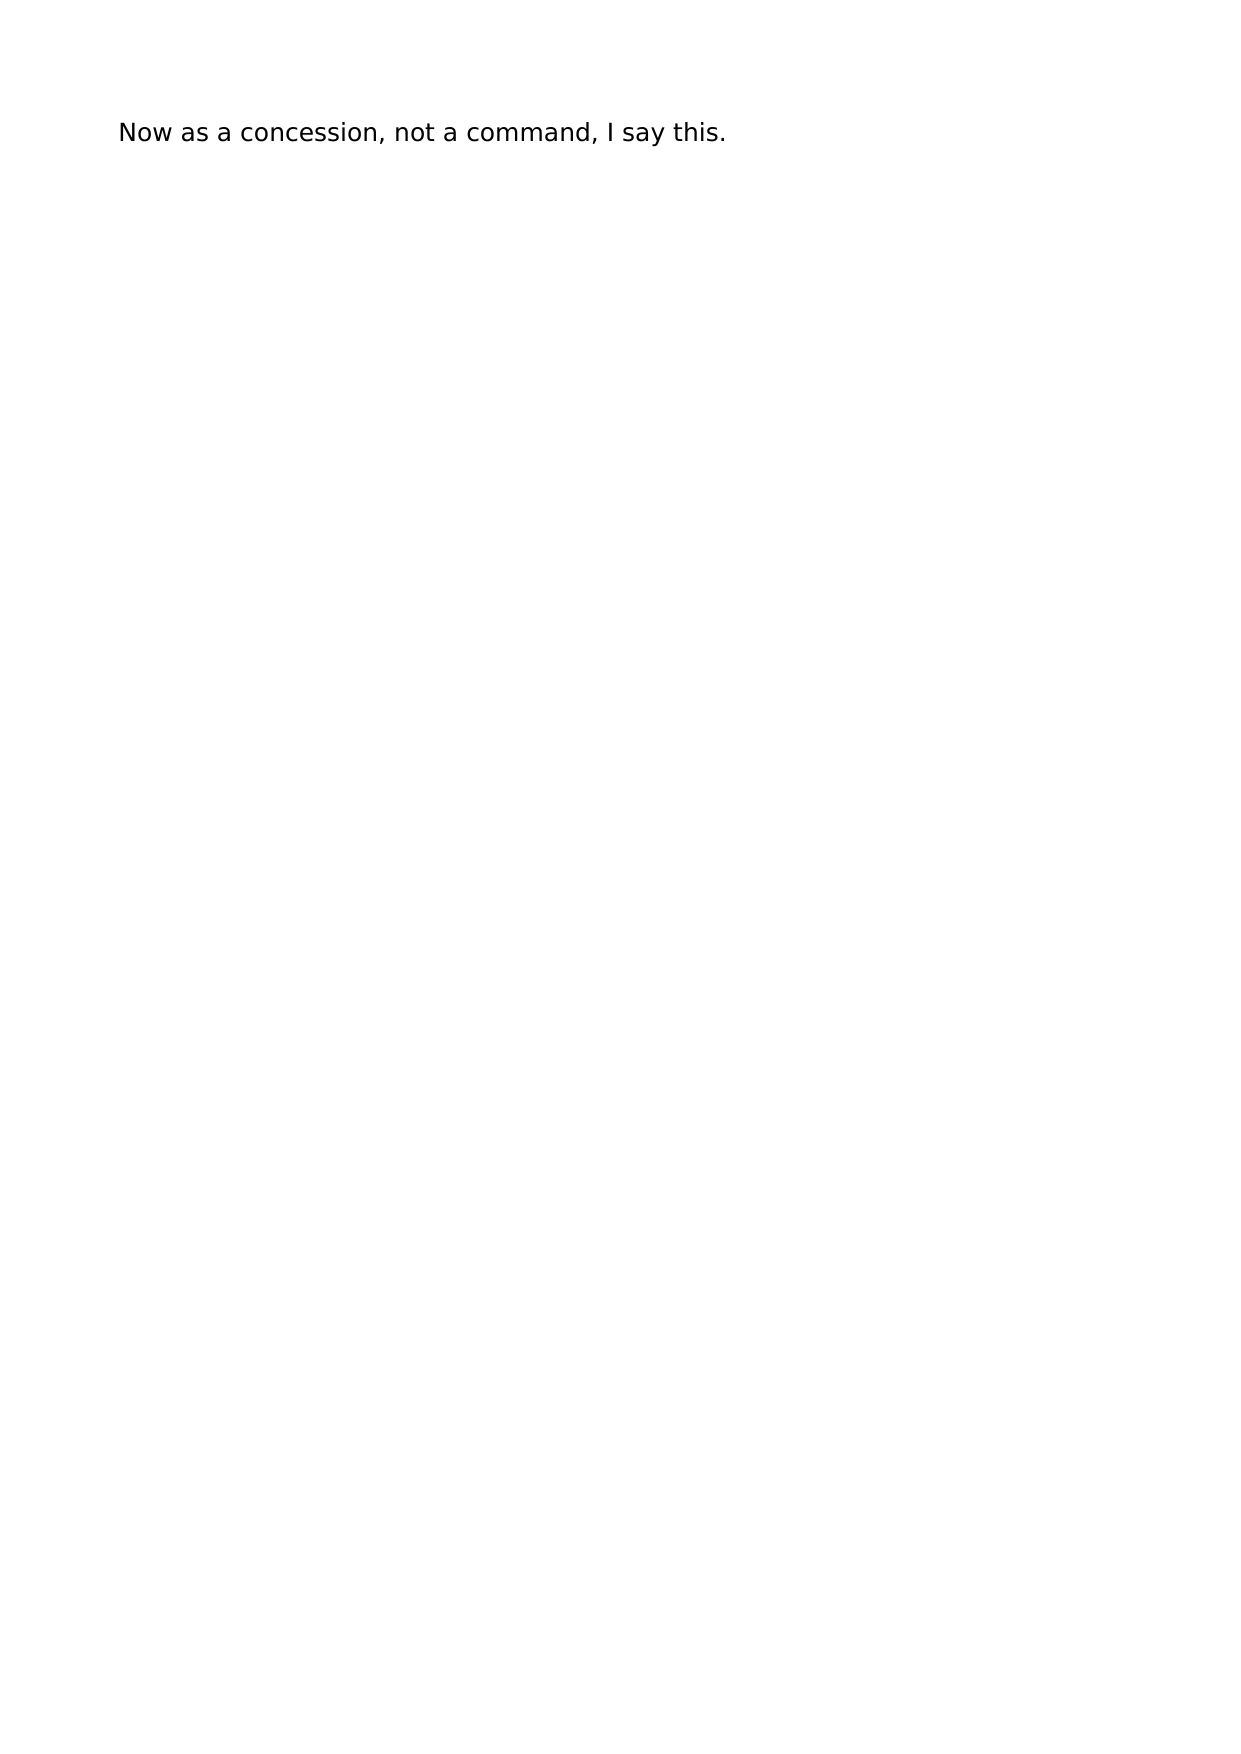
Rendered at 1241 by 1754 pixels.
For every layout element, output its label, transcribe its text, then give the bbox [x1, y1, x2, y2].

text Now as a concession, not a command, I say this. [118, 118, 1122, 147]
